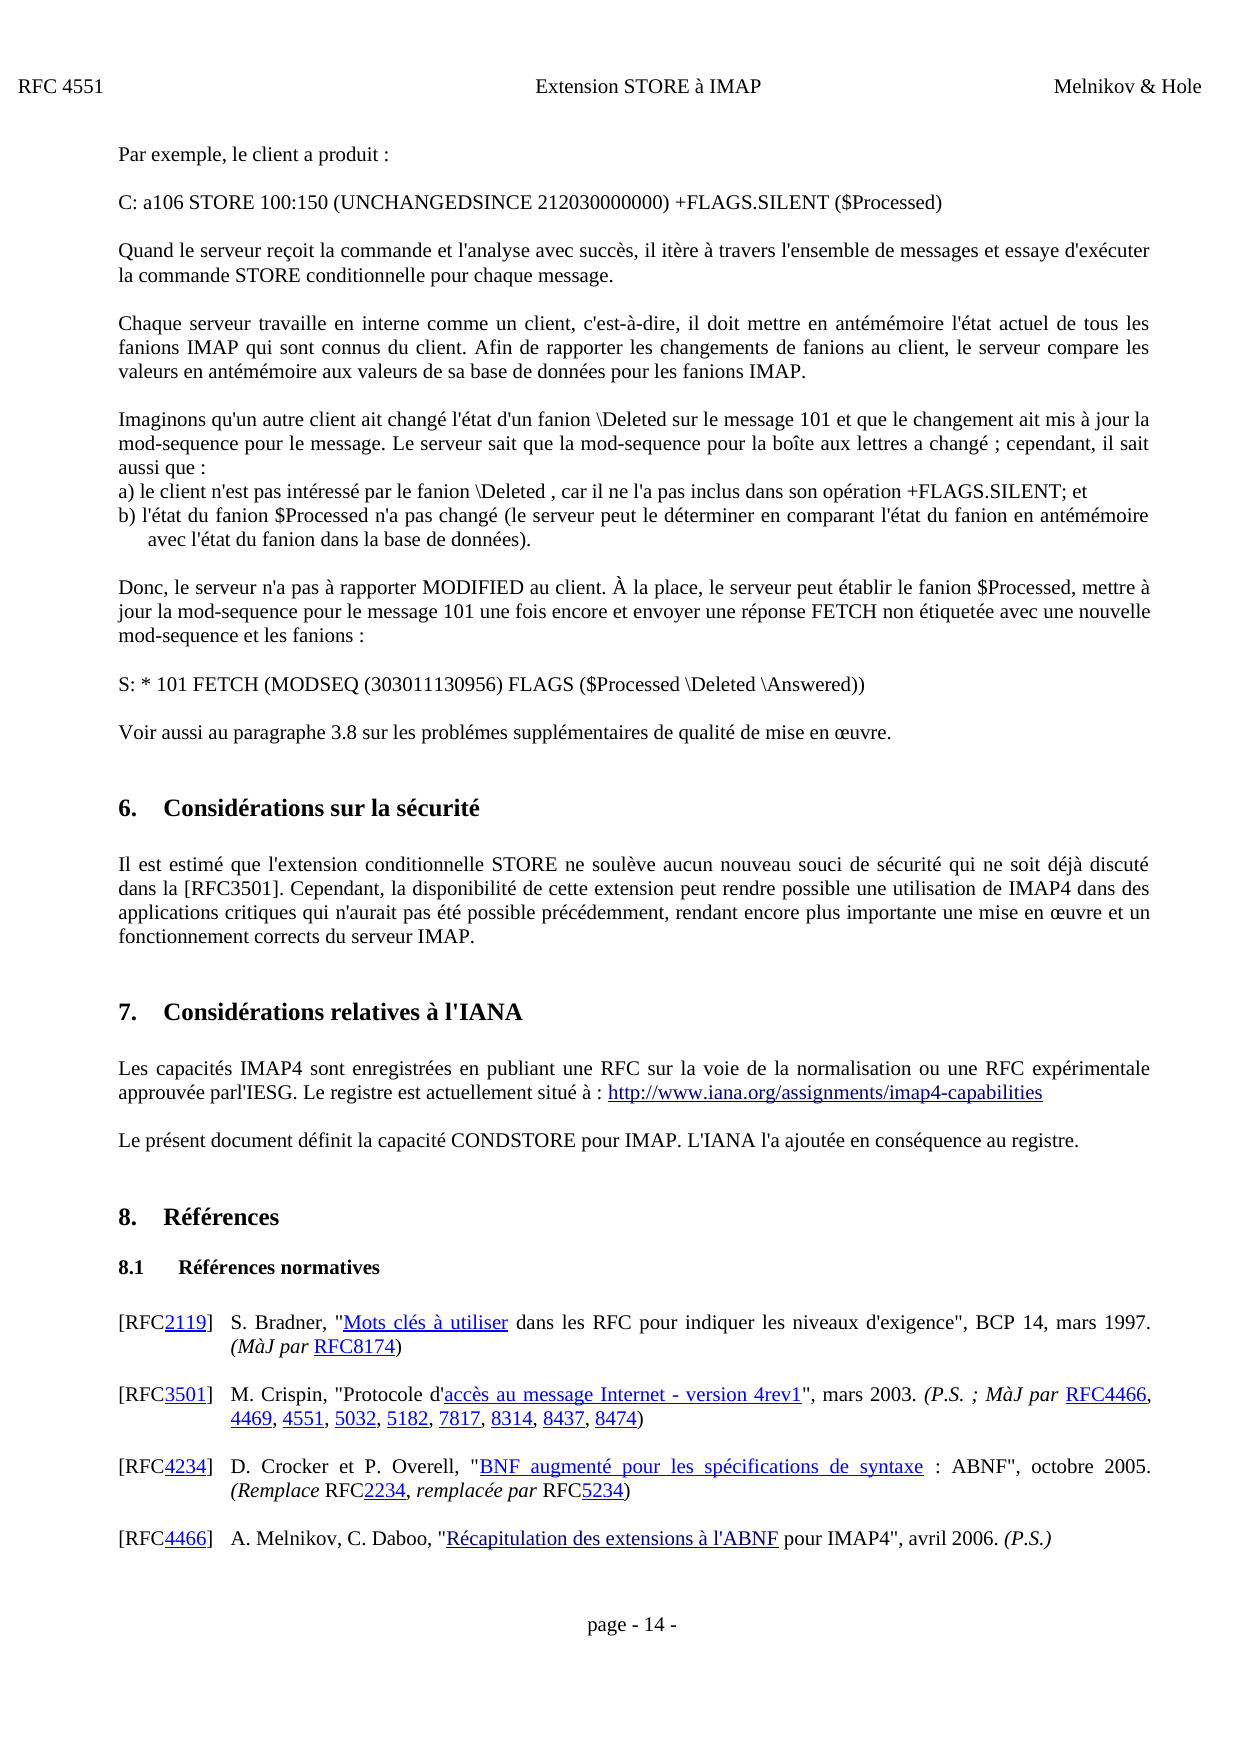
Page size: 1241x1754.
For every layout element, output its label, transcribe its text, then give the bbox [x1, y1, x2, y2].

text Imaginons qu'un autre client ait changé l'état d'un fanion \Deleted sur le message 101 et que le changement ait mis à jour la mod-sequence pour le message. Le serveur sait que la mod-sequence pour la boîte aux lettres a changé ; cependant, il sait aussi que : [118, 407, 1152, 479]
text [RFC4466] A. Melnikov, C. Daboo, "Récapitulation des extensions à l'ABNF pour IMAP4", avril 2006. (P.S.) [118, 1526, 1152, 1550]
subtitle 7. Considérations relatives à l'IANA [118, 997, 1152, 1026]
text Quand le serveur reçoit la commande et l'analyse avec succès, il itère à travers l'ensemble de messages et essaye d'exécuter la commande STORE conditionnelle pour chaque message. [118, 238, 1152, 287]
text Il est estimé que l'extension conditionnelle STORE ne soulève aucun nouveau souci de sécurité qui ne soit déjà discuté dans la [RFC3501]. Cependant, la disponibilité de cette extension peut rendre possible une utilisation de IMAP4 dans des applications critiques qui n'aurait pas été possible précédemment, rendant encore plus importante une mise en œuvre et un fonctionnement corrects du serveur IMAP. [118, 852, 1152, 948]
text [RFC2119] S. Bradner, "Mots clés à utiliser dans les RFC pour indiquer les niveaux d'exigence", BCP 14, mars 1997. (MàJ par RFC8174) [118, 1310, 1152, 1358]
text [RFC3501] M. Crispin, "Protocole d'accès au message Internet - version 4rev1", mars 2003. (P.S. ; MàJ par RFC4466, 4469, 4551, 5032, 5182, 7817, 8314, 8437, 8474) [118, 1382, 1152, 1430]
text Le présent document définit la capacité CONDSTORE pour IMAP. L'IANA l'a ajoutée en conséquence au registre. [118, 1128, 1152, 1152]
text S: * 101 FETCH (MODSEQ (303011130956) FLAGS ($Processed \Deleted \Answered)) [118, 672, 1152, 696]
subtitle 8.1 Références normatives [118, 1255, 1152, 1279]
text C: a106 STORE 100:150 (UNCHANGEDSINCE 212030000000) +FLAGS.SILENT ($Processed) [118, 190, 1152, 214]
text Les capacités IMAP4 sont enregistrées en publiant une RFC sur la voie de la normalisation ou une RFC expérimentale approuvée parl'IESG. Le registre est actuellement situé à : http://www.iana.org/assignments/imap4-capabilities [118, 1056, 1152, 1104]
text Donc, le serveur n'a pas à rapporter MODIFIED au client. À la place, le serveur peut établir le fanion $Processed, mettre à jour la mod-sequence pour le message 101 une fois encore et envoyer une réponse FETCH non étiquetée avec une nouvelle mod-sequence et les fanions : [118, 575, 1152, 647]
text [RFC4234] D. Crocker et P. Overell, "BNF augmenté pour les spécifications de syntaxe : ABNF", octobre 2005. (Remplace RFC2234, remplacée par RFC5234) [118, 1454, 1152, 1502]
text b) l'état du fanion $Processed n'a pas changé (le serveur peut le déterminer en comparant l'état du fanion en antémémoire avec l'état du fanion dans la base de données). [118, 503, 1152, 551]
text Par exemple, le client a produit : [118, 142, 1152, 166]
subtitle 6. Considérations sur la sécurité [118, 793, 1152, 822]
text Voir aussi au paragraphe 3.8 sur les problémes supplémentaires de qualité de mise en œuvre. [118, 720, 1152, 744]
text Chaque serveur travaille en interne comme un client, c'est-à-dire, il doit mettre en antémémoire l'état actuel de tous les fanions IMAP qui sont connus du client. Afin de rapporter les changements de fanions au client, le serveur compare les valeurs en antémémoire aux valeurs de sa base de données pour les fanions IMAP. [118, 311, 1152, 383]
text a) le client n'est pas intéressé par le fanion \Deleted , car il ne l'a pas inclus dans son opération +FLAGS.SILENT; et [118, 479, 1152, 503]
subtitle 8. Références [118, 1202, 1152, 1230]
